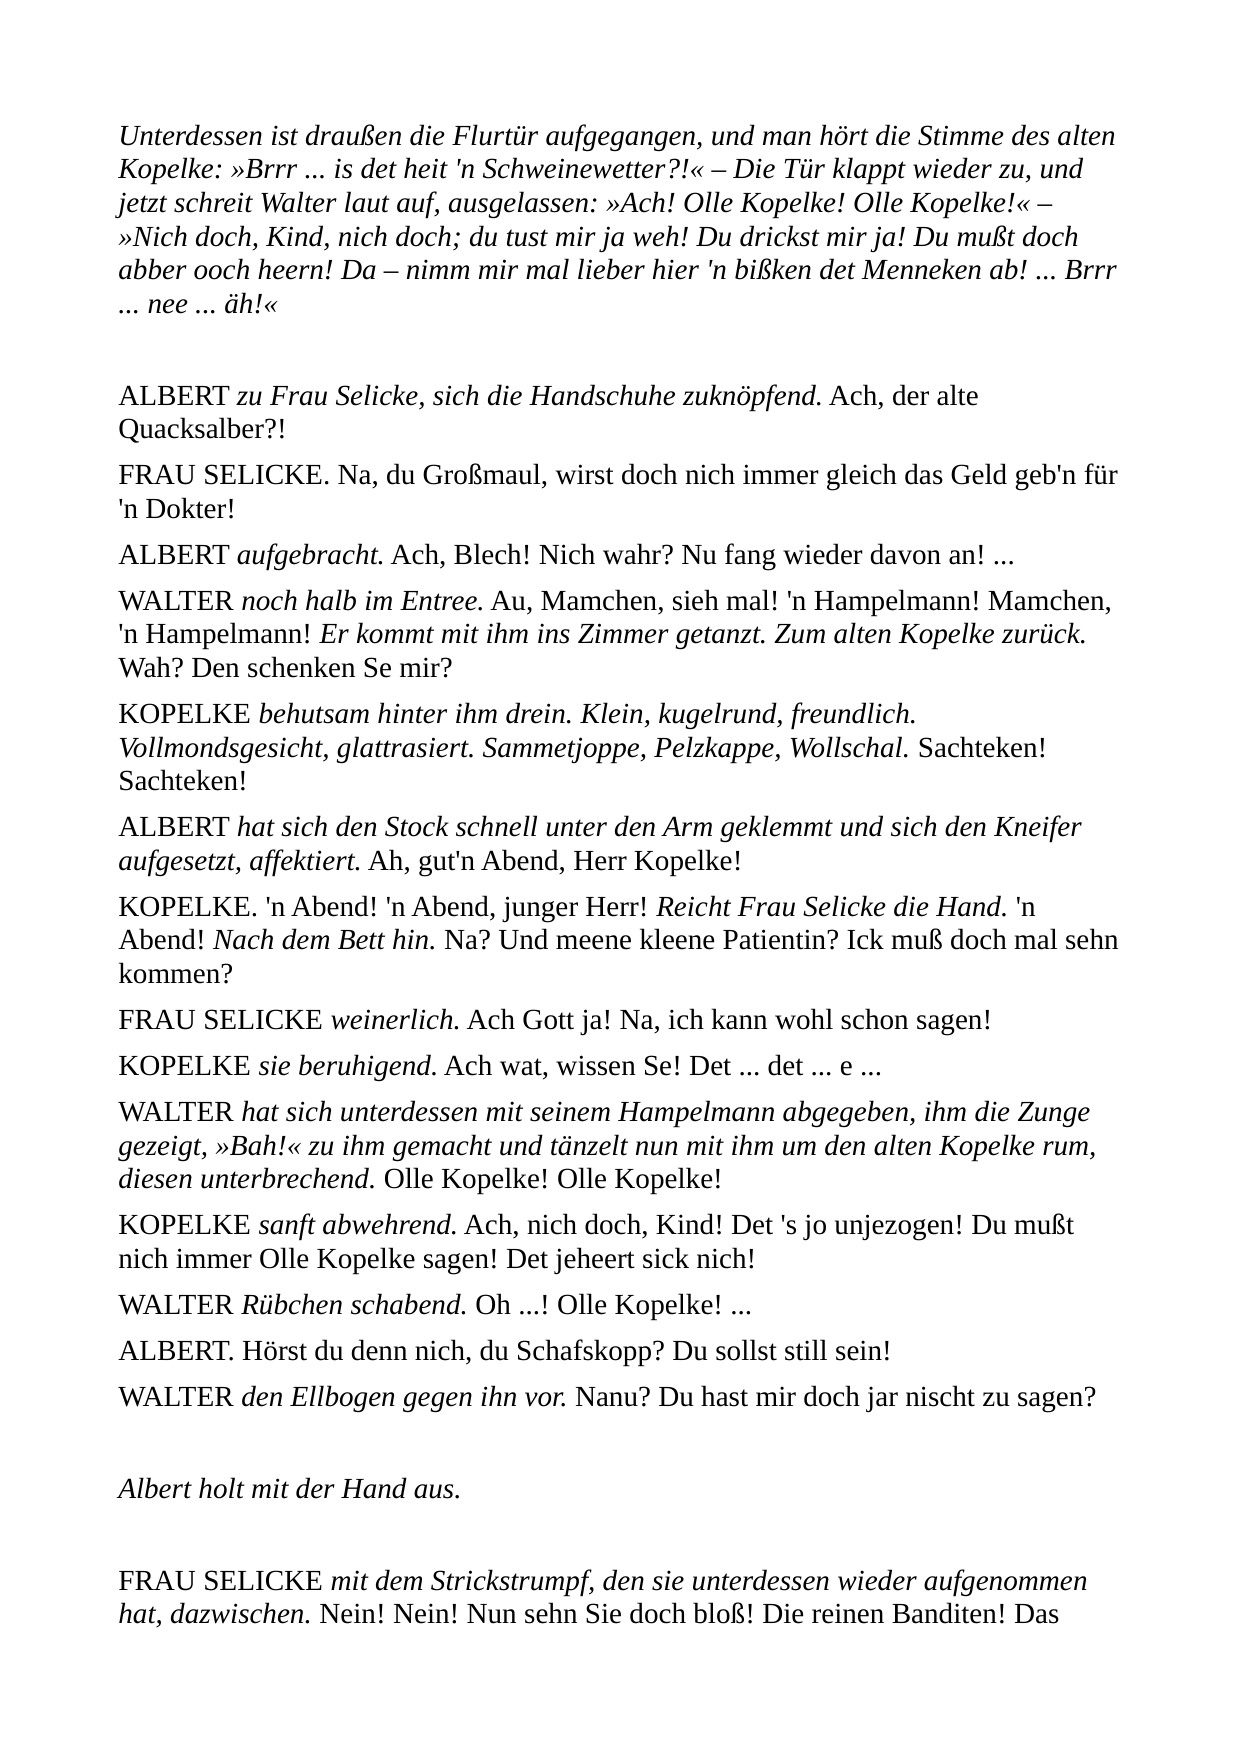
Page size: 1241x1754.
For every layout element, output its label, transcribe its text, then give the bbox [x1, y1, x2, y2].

text Unterdessen ist draußen die Flurtür aufgegangen, und man hört die Stimme des alten Kopelke: »Brrr ... is det heit 'n Schweinewetter?!« – Die Tür klappt wieder zu, und jetzt schreit Walter laut auf, ausgelassen: »Ach! Olle Kopelke! Olle Kopelke!« – »Nich doch, Kind, nich doch; du tust mir ja weh! Du drickst mir ja! Du mußt doch abber ooch heern! Da – nimm mir mal lieber hier 'n bißken det Menneken ab! ... Brrr ... nee ... äh!« [118, 118, 1122, 319]
text ALBERT aufgebracht. Ach, Blech! Nich wahr? Nu fang wieder davon an! ... [118, 537, 1122, 571]
text KOPELKE behutsam hinter ihm drein. Klein, kugelrund, freundlich. Vollmondsgesicht, glattrasiert. Sammetjoppe, Pelzkappe, Wollschal. Sachteken! Sachteken! [118, 696, 1122, 797]
text KOPELKE. 'n Abend! 'n Abend, junger Herr! Reicht Frau Selicke die Hand. 'n Abend! Nach dem Bett hin. Na? Und meene kleene Patientin? Ick muß doch mal sehn kommen? [118, 889, 1122, 989]
text WALTER Rübchen schabend. Oh ...! Olle Kopelke! ... [118, 1287, 1122, 1320]
text FRAU SELICKE weinerlich. Ach Gott ja! Na, ich kann wohl schon sagen! [118, 1002, 1122, 1036]
text WALTER noch halb im Entree. Au, Mamchen, sieh mal! 'n Hampelmann! Mamchen, 'n Hampelmann! Er kommt mit ihm ins Zimmer getanzt. Zum alten Kopelke zurück. Wah? Den schenken Se mir? [118, 583, 1122, 684]
text WALTER hat sich unterdessen mit seinem Hampelmann abgegeben, ihm die Zunge gezeigt, »Bah!« zu ihm gemacht und tänzelt nun mit ihm um den alten Kopelke rum, diesen unterbrechend. Olle Kopelke! Olle Kopelke! [118, 1094, 1122, 1195]
text ALBERT hat sich den Stock schnell unter den Arm geklemmt und sich den Kneifer aufgesetzt, affektiert. Ah, gut'n Abend, Herr Kopelke! [118, 809, 1122, 876]
text ALBERT zu Frau Selicke, sich die Handschuhe zuknöpfend. Ach, der alte Quacksalber?! [118, 378, 1122, 445]
text Albert holt mit der Hand aus. [118, 1471, 1122, 1504]
text KOPELKE sanft abwehrend. Ach, nich doch, Kind! Det 's jo unjezogen! Du mußt nich immer Olle Kopelke sagen! Det jeheert sick nich! [118, 1207, 1122, 1274]
text WALTER den Ellbogen gegen ihn vor. Nanu? Du hast mir doch jar nischt zu sagen? [118, 1379, 1122, 1412]
text FRAU SELICKE mit dem Strickstrumpf, den sie unterdessen wieder aufgenommen hat, dazwischen. Nein! Nein! Nun sehn Sie doch bloß! Die reinen Banditen! Das [118, 1563, 1122, 1630]
text KOPELKE sie beruhigend. Ach wat, wissen Se! Det ... det ... e ... [118, 1048, 1122, 1082]
text FRAU SELICKE. Na, du Großmaul, wirst doch nich immer gleich das Geld geb'n für 'n Dokter! [118, 457, 1122, 524]
text ALBERT. Hörst du denn nich, du Schafskopp? Du sollst still sein! [118, 1333, 1122, 1366]
